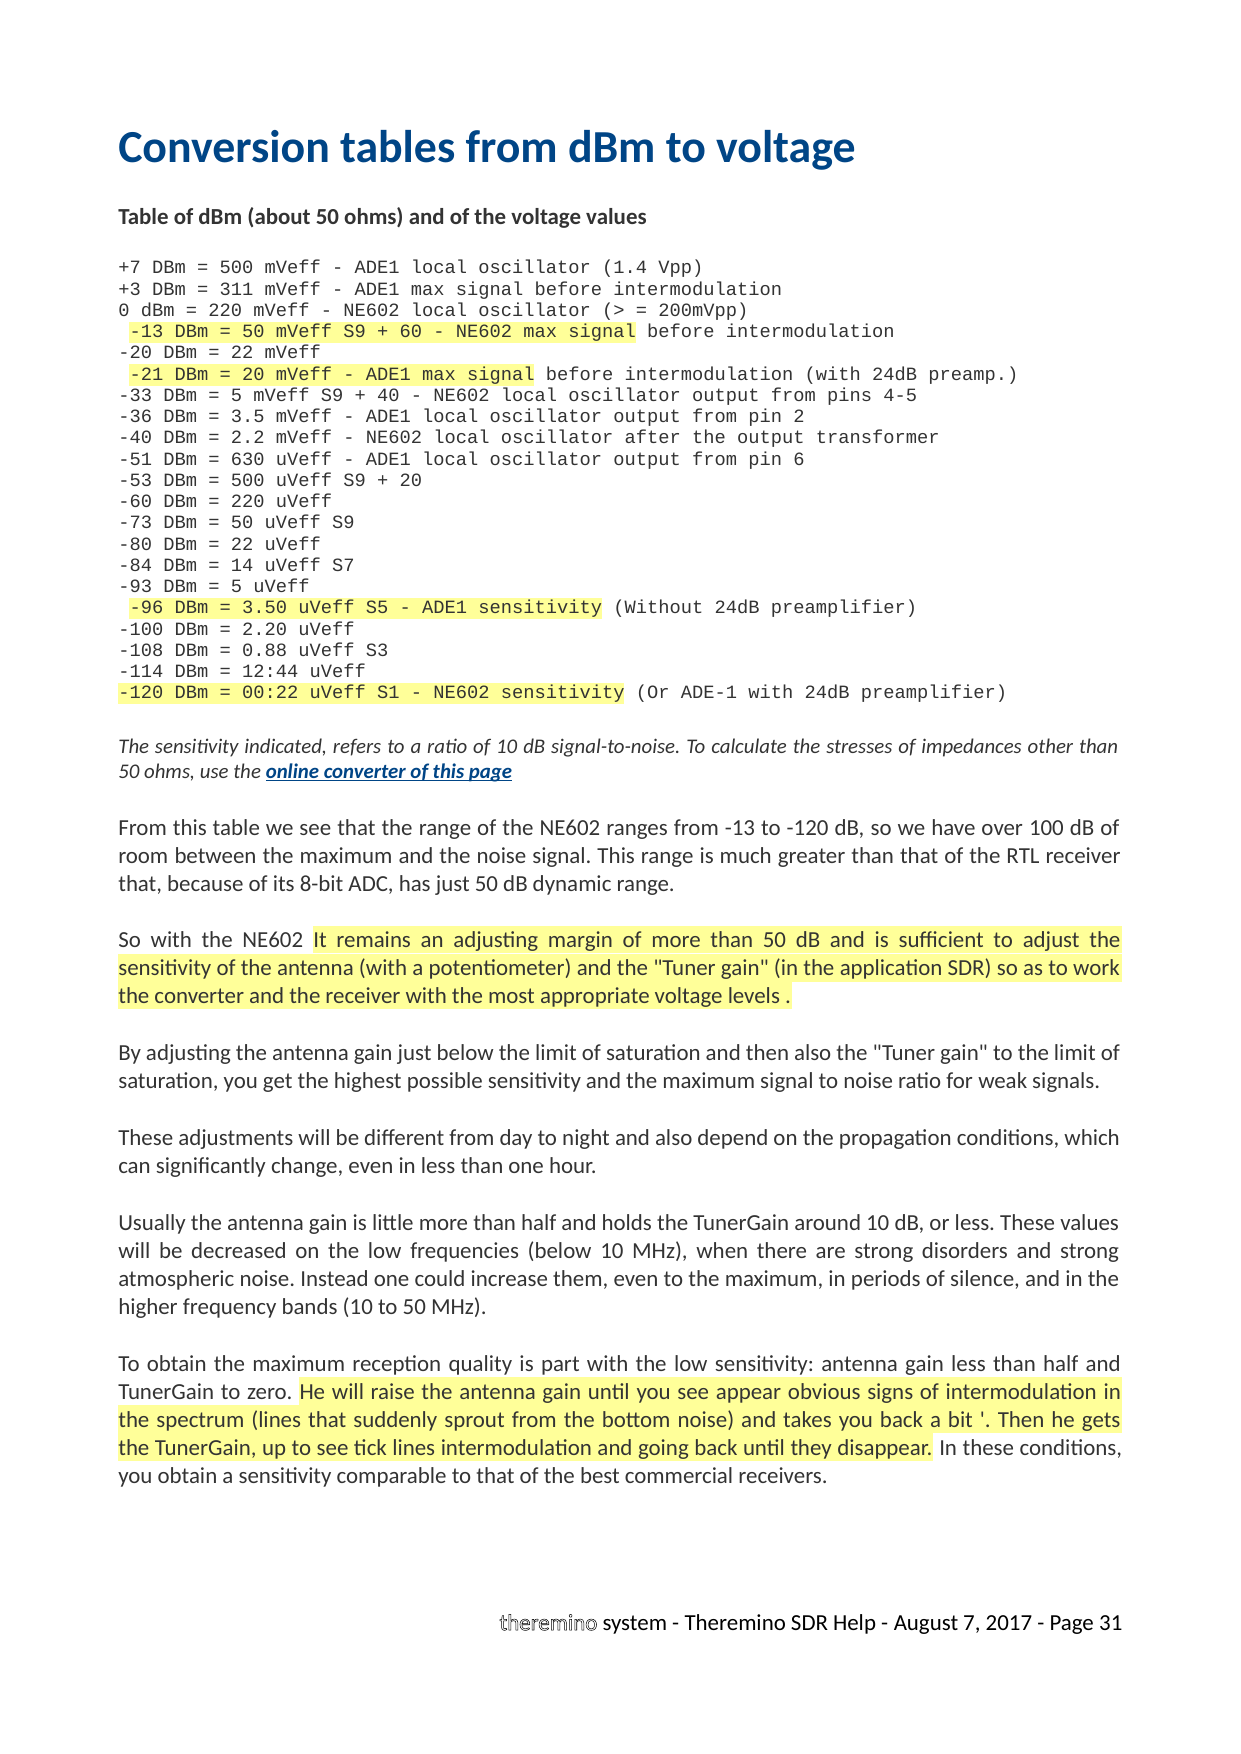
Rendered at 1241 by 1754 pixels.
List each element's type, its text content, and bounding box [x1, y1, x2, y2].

text These adjustments will be different from day to night and also depend on the propagation conditions, which can significantly change, even in less than one hour. [118, 1123, 1122, 1179]
text -51 DBm = 630 uVeff - ADE1 local oscillator output from pin 6 [118, 449, 1122, 471]
text -108 DBm = 0.88 uVeff S3 [118, 641, 1122, 662]
text -13 DBm = 50 mVeff S9 + 60 - NE602 max signal before intermodulation [118, 322, 1122, 343]
text -53 DBm = 500 uVeff S9 + 20 [118, 471, 1122, 492]
text -84 DBm = 14 uVeff S7 [118, 556, 1122, 577]
text -93 DBm = 5 uVeff [118, 577, 1122, 598]
text -114 DBm = 12:44 uVeff [118, 662, 1122, 683]
text Usually the antenna gain is little more than half and holds the TunerGain around 10 dB, or less. These values ​​will be decreased on the low frequencies (below 10 MHz), when there are strong disorders and strong atmospheric noise. Instead one could increase them, even to the maximum, in periods of silence, and in the higher frequency bands (10 to 50 MHz). [118, 1208, 1122, 1320]
text +3 DBm = 311 mVeff - ADE1 max signal before intermodulation [118, 279, 1122, 301]
text 0 dBm = 220 mVeff - NE602 local oscillator (> = 200mVpp) [118, 301, 1122, 322]
text -73 DBm = 50 uVeff S9 [118, 513, 1122, 534]
text So with the NE602 It remains an adjusting margin of more than 50 dB and is sufficient to adjust the sensitivity of the antenna (with a potentiometer) and the "Tuner gain" (in the application SDR) so as to work the converter and the receiver with the most appropriate voltage levels . [118, 926, 1122, 1009]
text By adjusting the antenna gain just below the limit of saturation and then also the "Tuner gain" to the limit of saturation, you get the highest possible sensitivity and the maximum signal to noise ratio for weak signals. [118, 1038, 1122, 1094]
text To obtain the maximum reception quality is part with the low sensitivity: antenna gain less than half and TunerGain to zero. He will raise the antenna gain until you see appear obvious signs of intermodulation in the spectrum (lines that suddenly sprout from the bottom noise) and takes you back a bit '. Then he gets the TunerGain, up to see tick lines intermodulation and going back until they disappear. In these conditions, you obtain a sensitivity comparable to that of the best commercial receivers. [118, 1349, 1122, 1489]
text -20 DBm = 22 mVeff [118, 343, 1122, 364]
text Table of dBm (about 50 ohms) and of the voltage values [118, 202, 1122, 230]
text -100 DBm = 2.20 uVeff [118, 619, 1122, 641]
text -21 DBm = 20 mVeff - ADE1 max signal before intermodulation (with 24dB preamp.) [118, 364, 1122, 386]
text -60 DBm = 220 uVeff [118, 492, 1122, 513]
text -33 DBm = 5 mVeff S9 + 40 - NE602 local oscillator output from pins 4-5 [118, 386, 1122, 407]
text From this table we see that the range of the NE602 ranges from -13 to -120 dB, so we have over 100 dB of room between the maximum and the noise signal. This range is much greater than that of the RTL receiver that, because of its 8-bit ADC, has just 50 dB dynamic range. [118, 813, 1122, 897]
text -96 DBm = 3.50 uVeff S5 - ADE1 sensitivity (Without 24dB preamplifier) [118, 598, 1122, 619]
text -80 DBm = 22 uVeff [118, 534, 1122, 556]
text -120 DBm = 00:22 uVeff S1 - NE602 sensitivity (Or ADE-1 with 24dB preamplifier) [118, 683, 1122, 704]
text -40 DBm = 2.2 mVeff - NE602 local oscillator after the output transformer [118, 428, 1122, 449]
text +7 DBm = 500 mVeff - ADE1 local oscillator (1.4 Vpp) [118, 258, 1122, 279]
text -36 DBm = 3.5 mVeff - ADE1 local oscillator output from pin 2 [118, 407, 1122, 428]
subtitle Conversion tables from dBm to voltage [118, 118, 1122, 174]
text The sensitivity indicated, refers to a ratio of 10 dB signal-to-noise. To calculate the stresses of impedances other than 50 ohms, use the online converter of this page [118, 733, 1122, 784]
